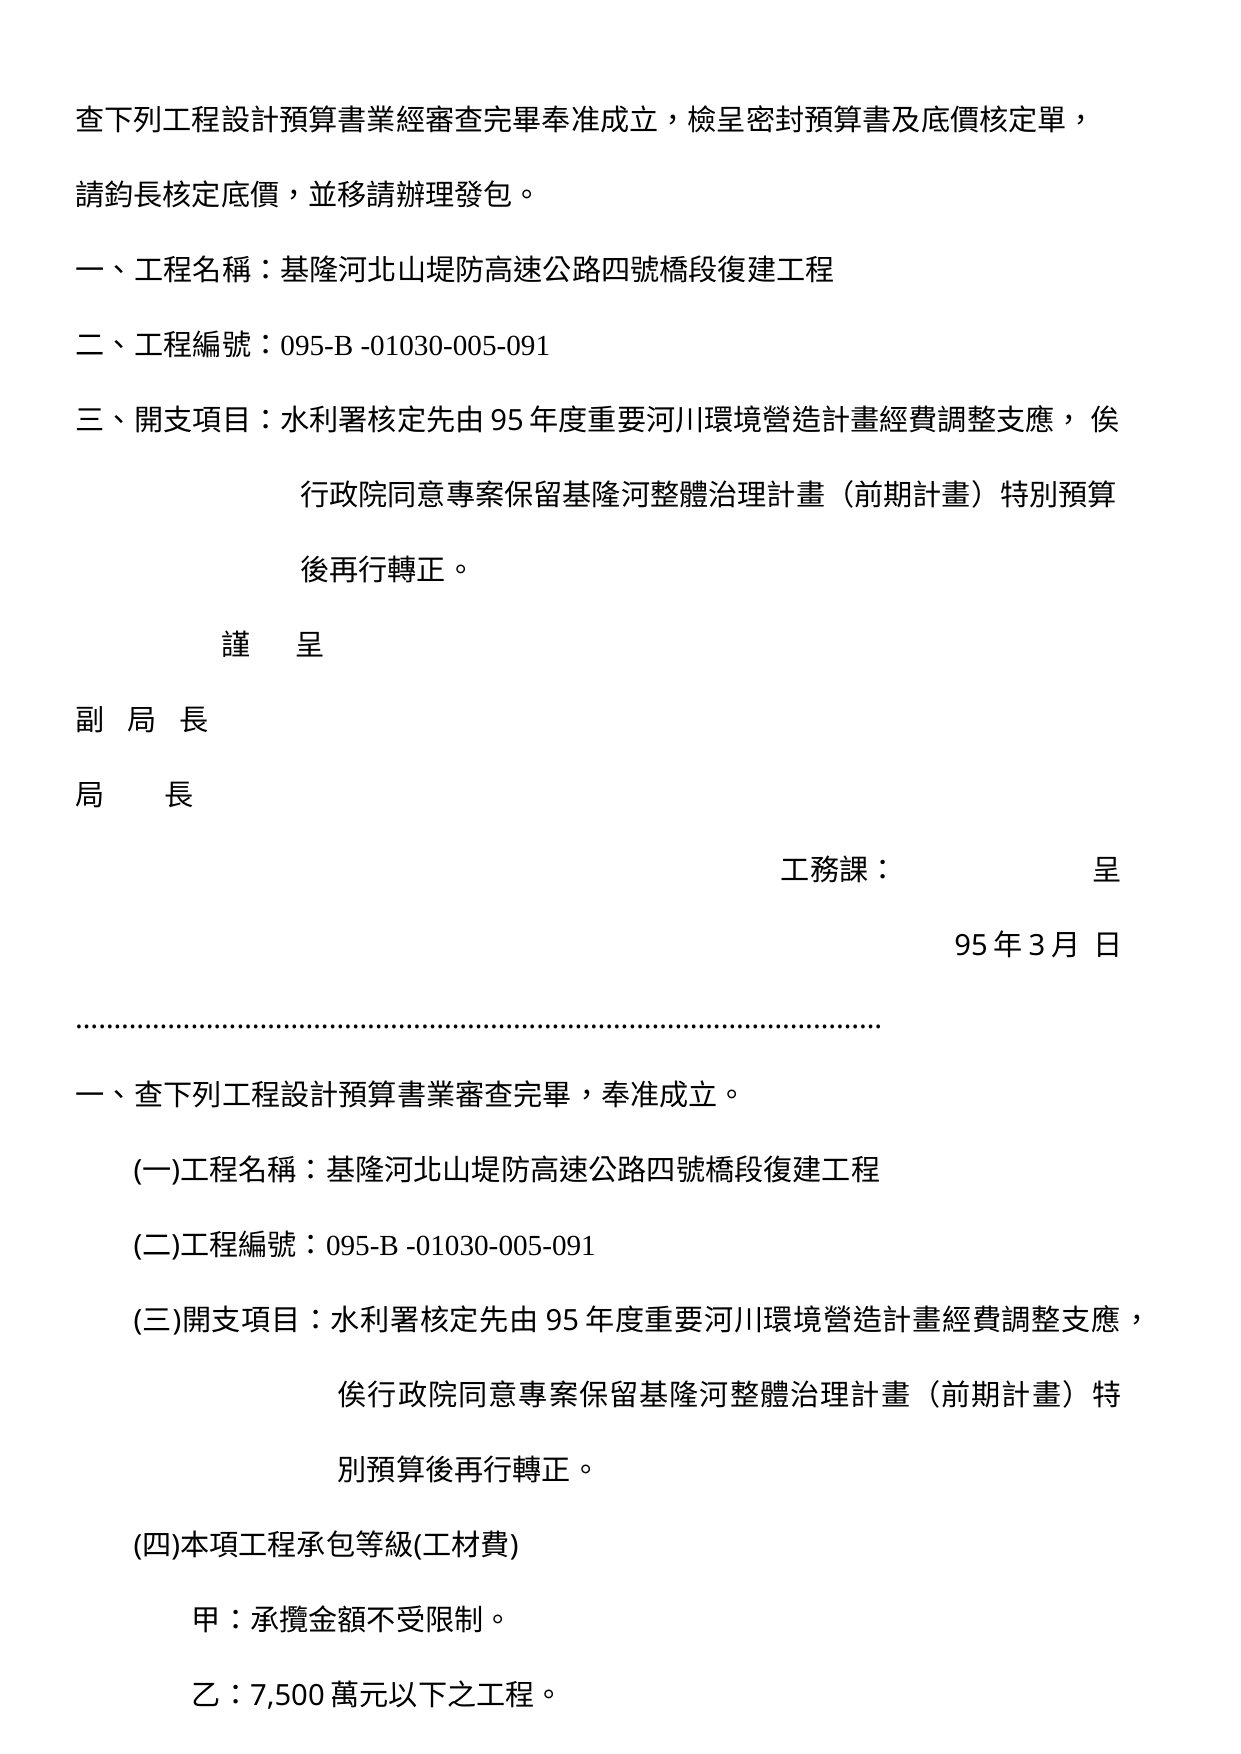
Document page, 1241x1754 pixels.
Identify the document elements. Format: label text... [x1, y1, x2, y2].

text 甲：承攬金額不受限制。 [192, 1580, 1122, 1655]
text (一)工程名稱：基隆河北山堤防高速公路四號橋段復建工程 [133, 1130, 1122, 1205]
list 工程名稱：基隆河北山堤防高速公路四號橋段復建工程 [75, 230, 1122, 305]
text (三)開支項目：水利署核定先由95年度重要河川環境營造計畫經費調整支應，俟行政院同意專案保留基隆河整體治理計畫（前期計畫）特別預算後再行轉正。 [133, 1280, 1122, 1505]
text 乙：7,500萬元以下之工程。 [192, 1655, 1122, 1730]
text 工務課： 呈 [746, 830, 1122, 905]
text 謹 呈 [221, 605, 1122, 680]
list 工程編號：095-B -01030-005-091 [75, 305, 1122, 380]
text 查下列工程設計預算書業經審查完畢奉准成立，檢呈密封預算書及底價核定單，請鈞長核定底價，並移請辦理發包。 [75, 80, 1122, 230]
text 副 局 長 [75, 680, 1122, 755]
list 開支項目：水利署核定先由95年度重要河川環境營造計畫經費調整支應， 俟行政院同意專案保留基隆河整體治理計畫（前期計畫）特別預算後再行轉正。 [75, 380, 1122, 605]
text (四)本項工程承包等級(工材費) [133, 1505, 1122, 1580]
text 局 長 [75, 755, 1122, 830]
text …………………………………………………………………………………………… [75, 980, 1122, 1055]
text (二)工程編號：095-B -01030-005-091 [133, 1205, 1122, 1280]
list 查下列工程設計預算書業審查完畢，奉准成立。 [75, 1055, 1122, 1130]
text 95年3月 日 [746, 905, 1122, 980]
